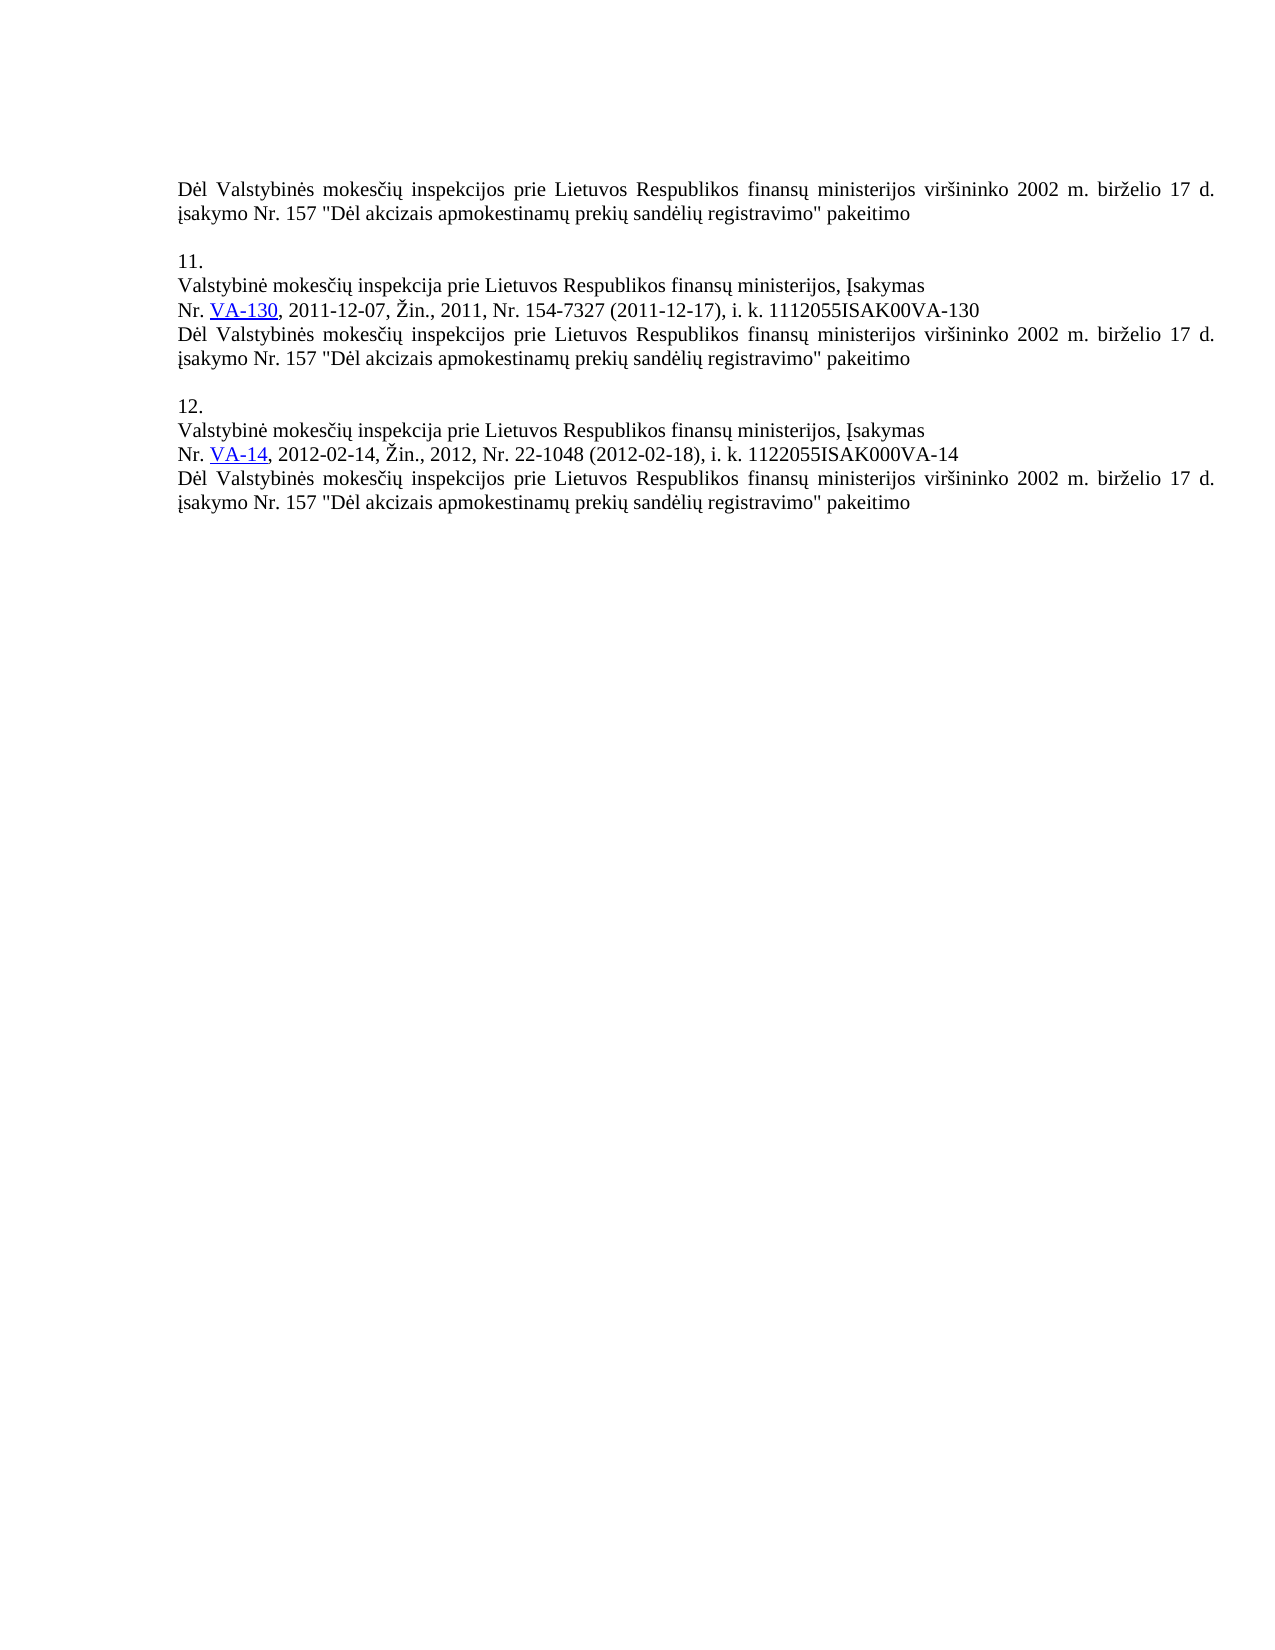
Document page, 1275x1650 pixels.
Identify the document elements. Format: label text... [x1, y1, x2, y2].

text Nr. VA-130, 2011-12-07, Žin., 2011, Nr. 154-7327 (2011-12-17), i. k. 1112055ISAK00VA-130 [177, 297, 1216, 322]
text Valstybinė mokesčių inspekcija prie Lietuvos Respublikos finansų ministerijos, Įsakymas [177, 418, 1216, 442]
text 12. [177, 394, 1216, 418]
text Dėl Valstybinės mokesčių inspekcijos prie Lietuvos Respublikos finansų ministerijos viršininko 2002 m. birželio 17 d. įsakymo Nr. 157 "Dėl akcizais apmokestinamų prekių sandėlių registravimo" pakeitimo [177, 322, 1216, 370]
text Dėl Valstybinės mokesčių inspekcijos prie Lietuvos Respublikos finansų ministerijos viršininko 2002 m. birželio 17 d. įsakymo Nr. 157 "Dėl akcizais apmokestinamų prekių sandėlių registravimo" pakeitimo [177, 466, 1216, 514]
text 11. [177, 249, 1216, 273]
text Valstybinė mokesčių inspekcija prie Lietuvos Respublikos finansų ministerijos, Įsakymas [177, 273, 1216, 297]
text Nr. VA-14, 2012-02-14, Žin., 2012, Nr. 22-1048 (2012-02-18), i. k. 1122055ISAK000VA-14 [177, 442, 1216, 466]
text Dėl Valstybinės mokesčių inspekcijos prie Lietuvos Respublikos finansų ministerijos viršininko 2002 m. birželio 17 d. įsakymo Nr. 157 "Dėl akcizais apmokestinamų prekių sandėlių registravimo" pakeitimo [177, 177, 1216, 225]
